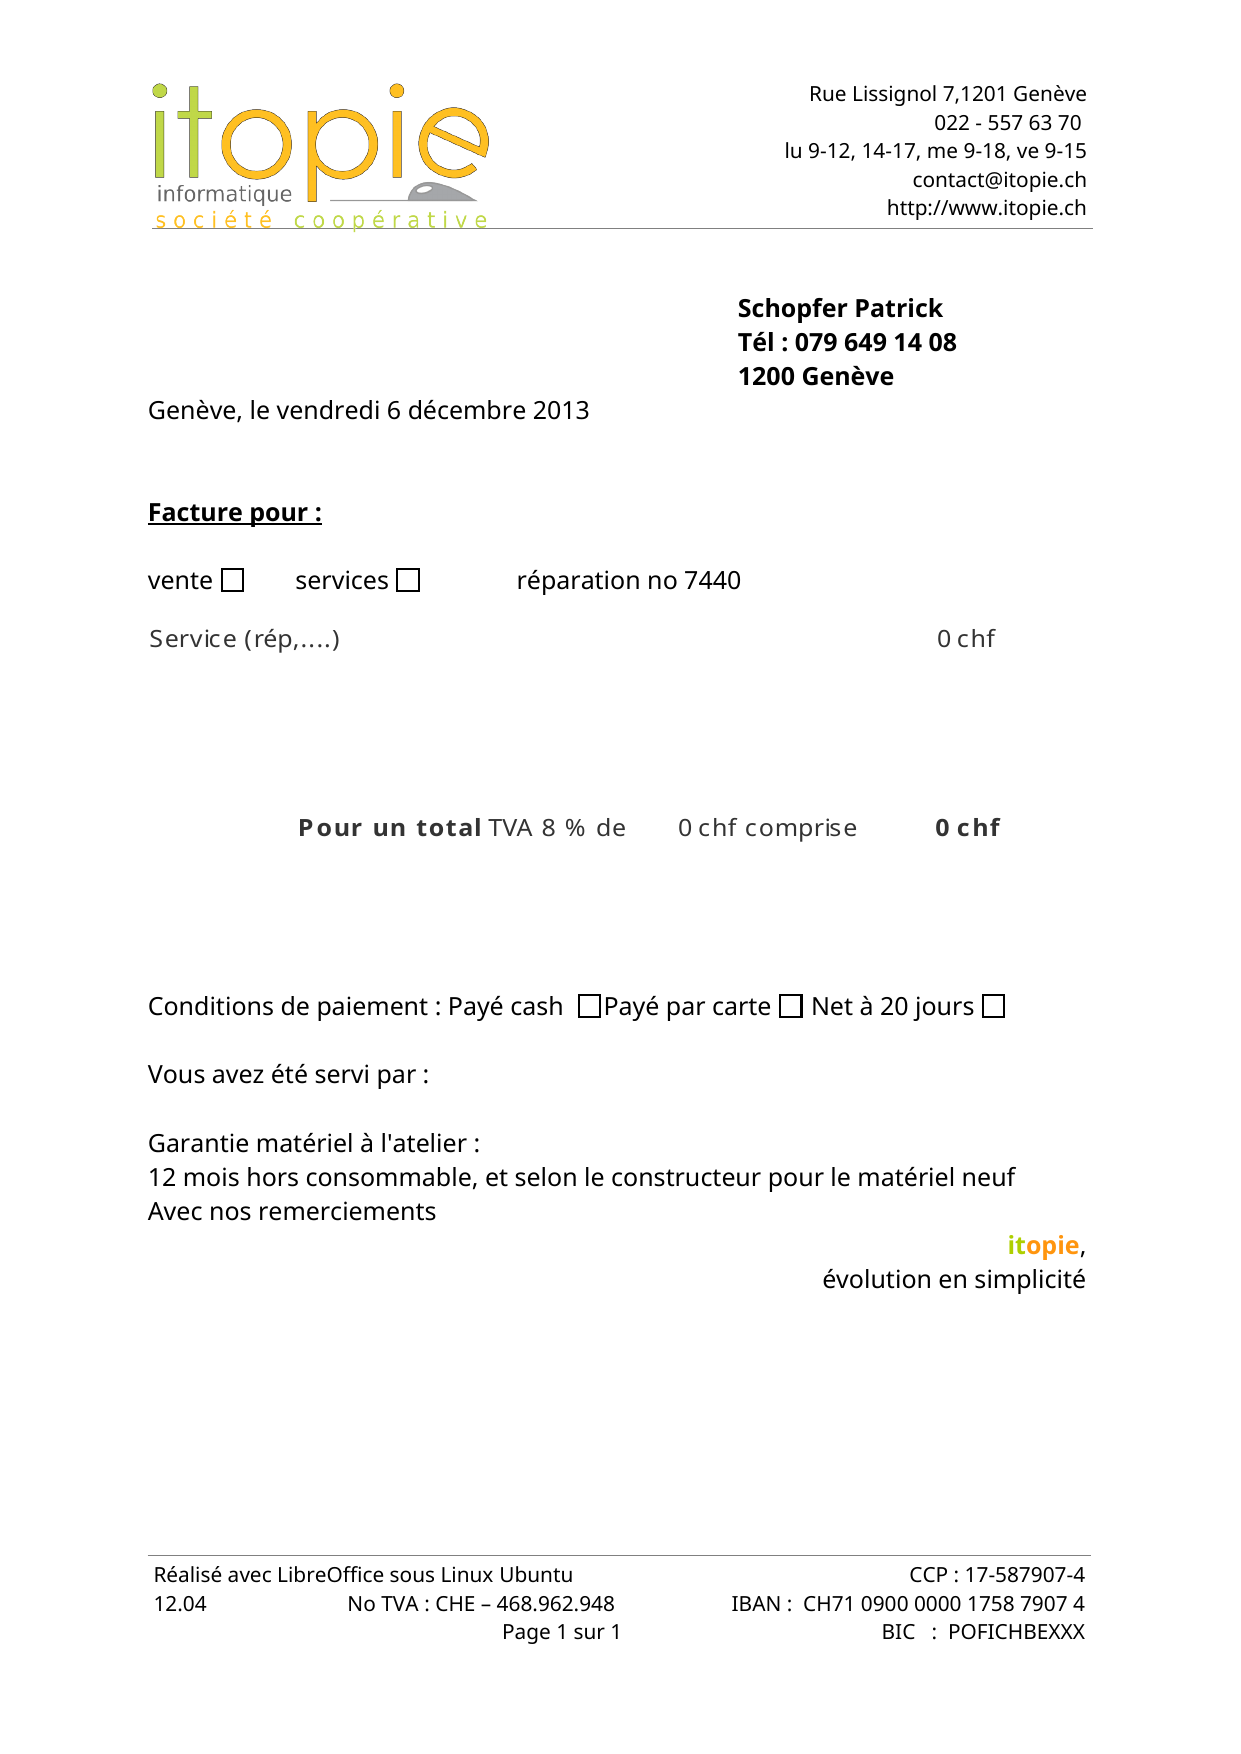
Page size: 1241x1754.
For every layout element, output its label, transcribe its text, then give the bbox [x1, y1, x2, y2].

text Garantie matériel à l'atelier : [148, 1125, 1093, 1159]
text Facture pour : [148, 495, 1093, 529]
text Genève, le vendredi 6 décembre 2013 [148, 392, 1093, 427]
text évolution en simplicité [148, 1262, 1093, 1296]
text Conditions de paiement : Payé cash Payé par carte Net à 20 jours [148, 989, 1093, 1023]
text Avec nos remerciements [148, 1193, 1093, 1227]
picture [138, 72, 500, 244]
text Schopfer Patrick [148, 290, 1093, 324]
text 12 mois hors consommable, et selon le constructeur pour le matériel neuf [148, 1159, 1093, 1193]
text itopie, [148, 1227, 1093, 1262]
text vente services réparation no 7440 [148, 563, 1093, 597]
text Tél : 079 649 14 08 [148, 324, 1093, 358]
text 1200 Genève [148, 358, 1093, 392]
text Vous avez été servi par : [148, 1057, 1093, 1091]
